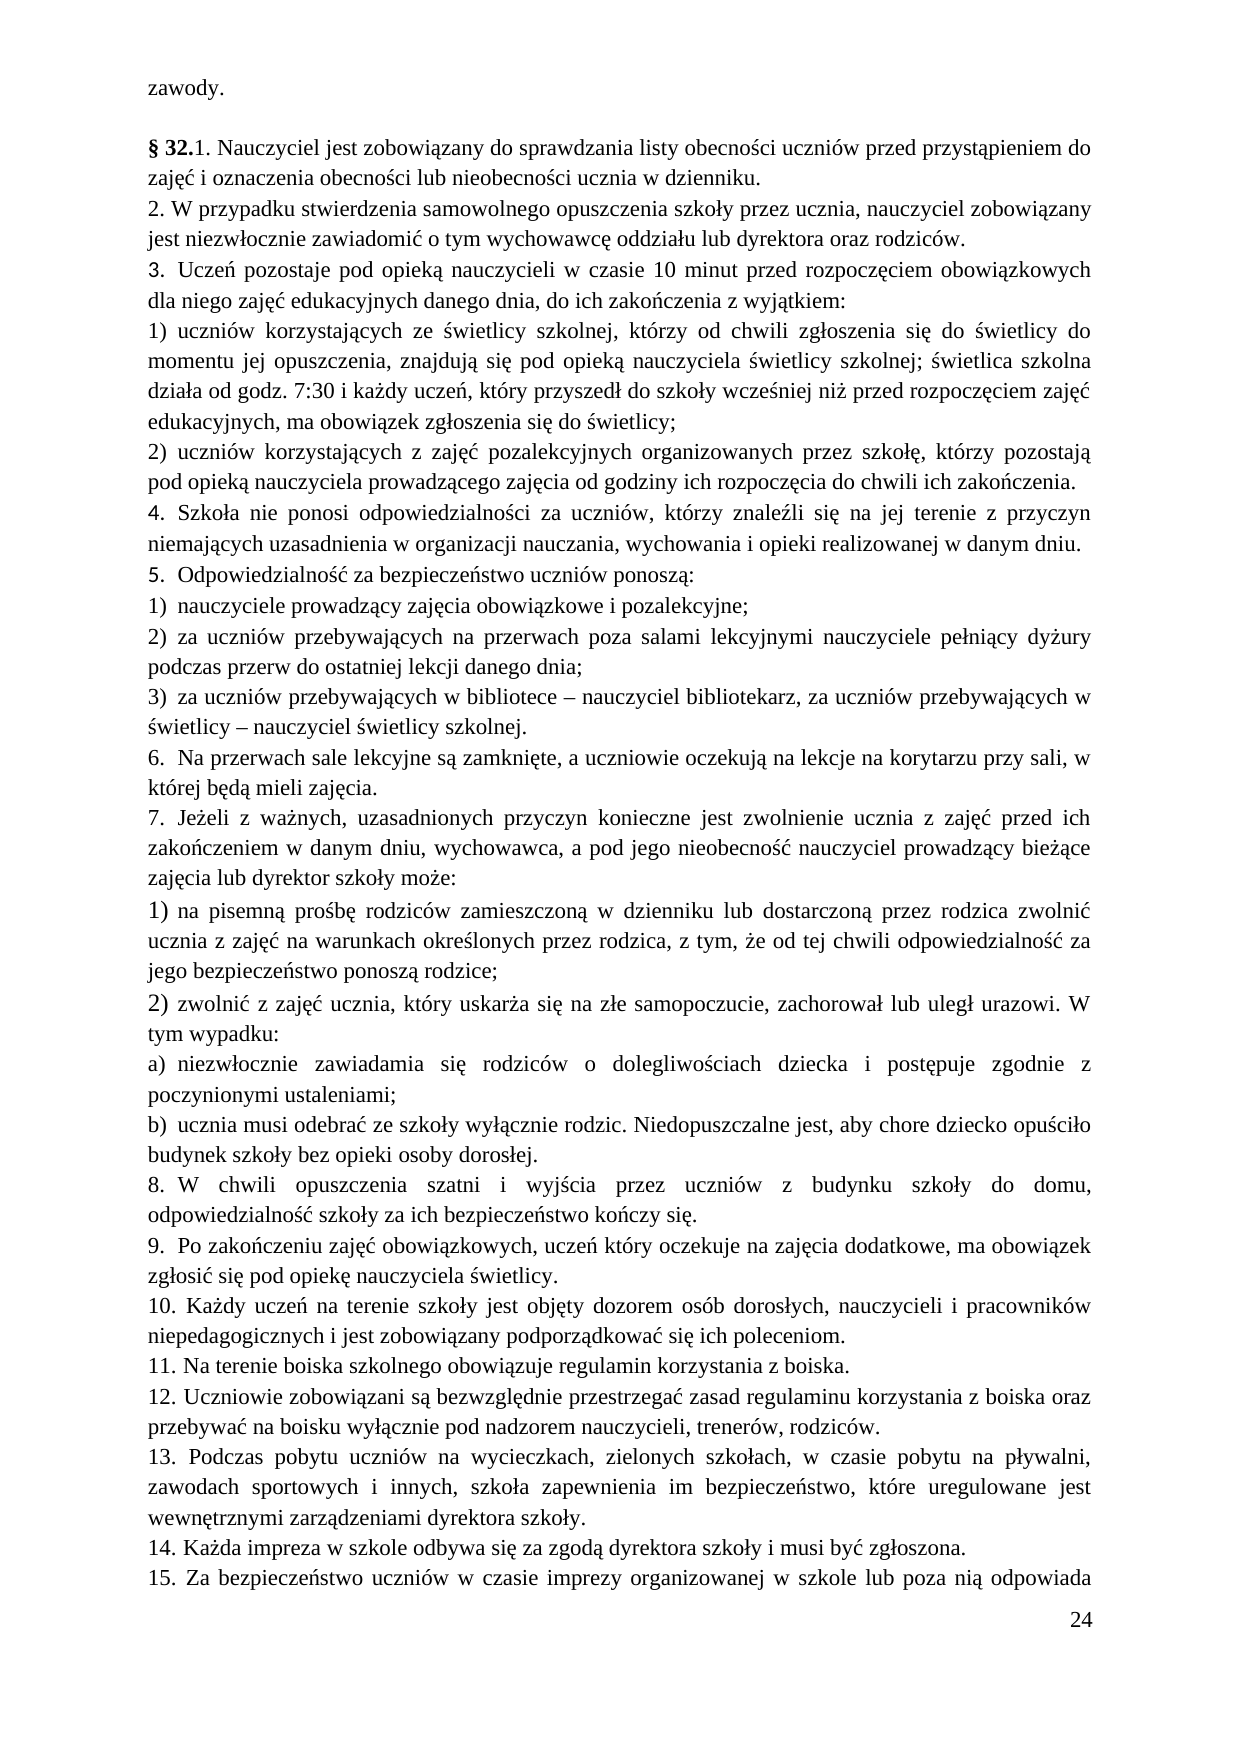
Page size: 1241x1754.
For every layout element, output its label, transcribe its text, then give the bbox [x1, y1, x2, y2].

list za uczniów przebywających w bibliotece – nauczyciel bibliotekarz, za uczniów przebywających w świetlicy – nauczyciel świetlicy szkolnej. [148, 683, 1093, 740]
list uczniów korzystających ze świetlicy szkolnej, którzy od chwili zgłoszenia się do świetlicy do momentu jej opuszczenia, znajdują się pod opieką nauczyciela świetlicy szkolnej; świetlica szkolna działa od godz. 7:30 i każdy uczeń, który przyszedł do szkoły wcześniej niż przed rozpoczęciem zajęć edukacyjnych, ma obowiązek zgłoszenia się do świetlicy; [148, 317, 1093, 434]
text § 32.1. Nauczyciel jest zobowiązany do sprawdzania listy obecności uczniów przed przystąpieniem do zajęć i oznaczenia obecności lub nieobecności ucznia w dzienniku. [148, 134, 1093, 191]
text 2. W przypadku stwierdzenia samowolnego opuszczenia szkoły przez ucznia, nauczyciel zobowiązany jest niezwłocznie zawiadomić o tym wychowawcę oddziału lub dyrektora oraz rodziców. [148, 194, 1093, 251]
list Za bezpieczeństwo uczniów w czasie imprezy organizowanej w szkole lub poza nią odpowiada [148, 1564, 1093, 1590]
list zwolnić z zajęć ucznia, który uskarża się na złe samopoczucie, zachorował lub uległ urazowi. W tym wypadku: [148, 988, 1093, 1047]
list Na przerwach sale lekcyjne są zamknięte, a uczniowie oczekują na lekcje na korytarzu przy sali, w której będą mieli zajęcia. [148, 744, 1093, 800]
list Na terenie boiska szkolnego obowiązuje regulamin korzystania z boiska. [148, 1353, 1093, 1379]
list Odpowiedzialność za bezpieczeństwo uczniów ponoszą: [148, 560, 1093, 588]
list uczniów korzystających z zajęć pozalekcyjnych organizowanych przez szkołę, którzy pozostają pod opieką nauczyciela prowadzącego zajęcia od godziny ich rozpoczęcia do chwili ich zakończenia. [148, 438, 1093, 494]
list niezwłocznie zawiadamia się rodziców o dolegliwościach dziecka i postępuje zgodnie z poczynionymi ustaleniami; [148, 1051, 1093, 1107]
list nauczyciele prowadzący zajęcia obowiązkowe i pozalekcyjne; [148, 593, 1093, 619]
list Szkoła nie ponosi odpowiedzialności za uczniów, którzy znaleźli się na jej terenie z przyczyn niemających uzasadnienia w organizacji nauczania, wychowania i opieki realizowanej w danym dniu. [148, 498, 1093, 557]
list W chwili opuszczenia szatni i wyjścia przez uczniów z budynku szkoły do domu, odpowiedzialność szkoły za ich bezpieczeństwo kończy się. [148, 1171, 1093, 1228]
list Podczas pobytu uczniów na wycieczkach, zielonych szkołach, w czasie pobytu na pływalni, zawodach sportowych i innych, szkoła zapewnienia im bezpieczeństwo, które uregulowane jest wewnętrznymi zarządzeniami dyrektora szkoły. [148, 1443, 1093, 1530]
list ucznia musi odebrać ze szkoły wyłącznie rodzic. Niedopuszczalne jest, aby chore dziecko opuściło budynek szkoły bez opieki osoby dorosłej. [148, 1111, 1093, 1167]
list Jeżeli z ważnych, uzasadnionych przyczyn konieczne jest zwolnienie ucznia z zajęć przed ich zakończeniem w danym dniu, wychowawca, a pod jego nieobecność nauczyciel prowadzący bieżące zajęcia lub dyrektor szkoły może: [148, 804, 1093, 891]
list Każdy uczeń na terenie szkoły jest objęty dozorem osób dorosłych, nauczycieli i pracowników niepedagogicznych i jest zobowiązany podporządkować się ich poleceniom. [148, 1292, 1093, 1349]
list na pisemną prośbę rodziców zamieszczoną w dzienniku lub dostarczoną przez rodzica zwolnić ucznia z zajęć na warunkach określonych przez rodzica, z tym, że od tej chwili odpowiedzialność za jego bezpieczeństwo ponoszą rodzice; [148, 895, 1093, 984]
list Każda impreza w szkole odbywa się za zgodą dyrektora szkoły i musi być zgłoszona. [148, 1534, 1093, 1560]
list zawody. [148, 74, 1093, 100]
list Uczniowie zobowiązani są bezwzględnie przestrzegać zasad regulaminu korzystania z boiska oraz przebywać na boisku wyłącznie pod nadzorem nauczycieli, trenerów, rodziców. [148, 1383, 1093, 1439]
list Po zakończeniu zajęć obowiązkowych, uczeń który oczekuje na zajęcia dodatkowe, ma obowiązek zgłosić się pod opiekę nauczyciela świetlicy. [148, 1232, 1093, 1288]
list za uczniów przebywających na przerwach poza salami lekcyjnymi nauczyciele pełniący dyżury podczas przerw do ostatniej lekcji danego dnia; [148, 623, 1093, 679]
list Uczeń pozostaje pod opieką nauczycieli w czasie 10 minut przed rozpoczęciem obowiązkowych dla niego zajęć edukacyjnych danego dnia, do ich zakończenia z wyjątkiem: [148, 255, 1093, 313]
